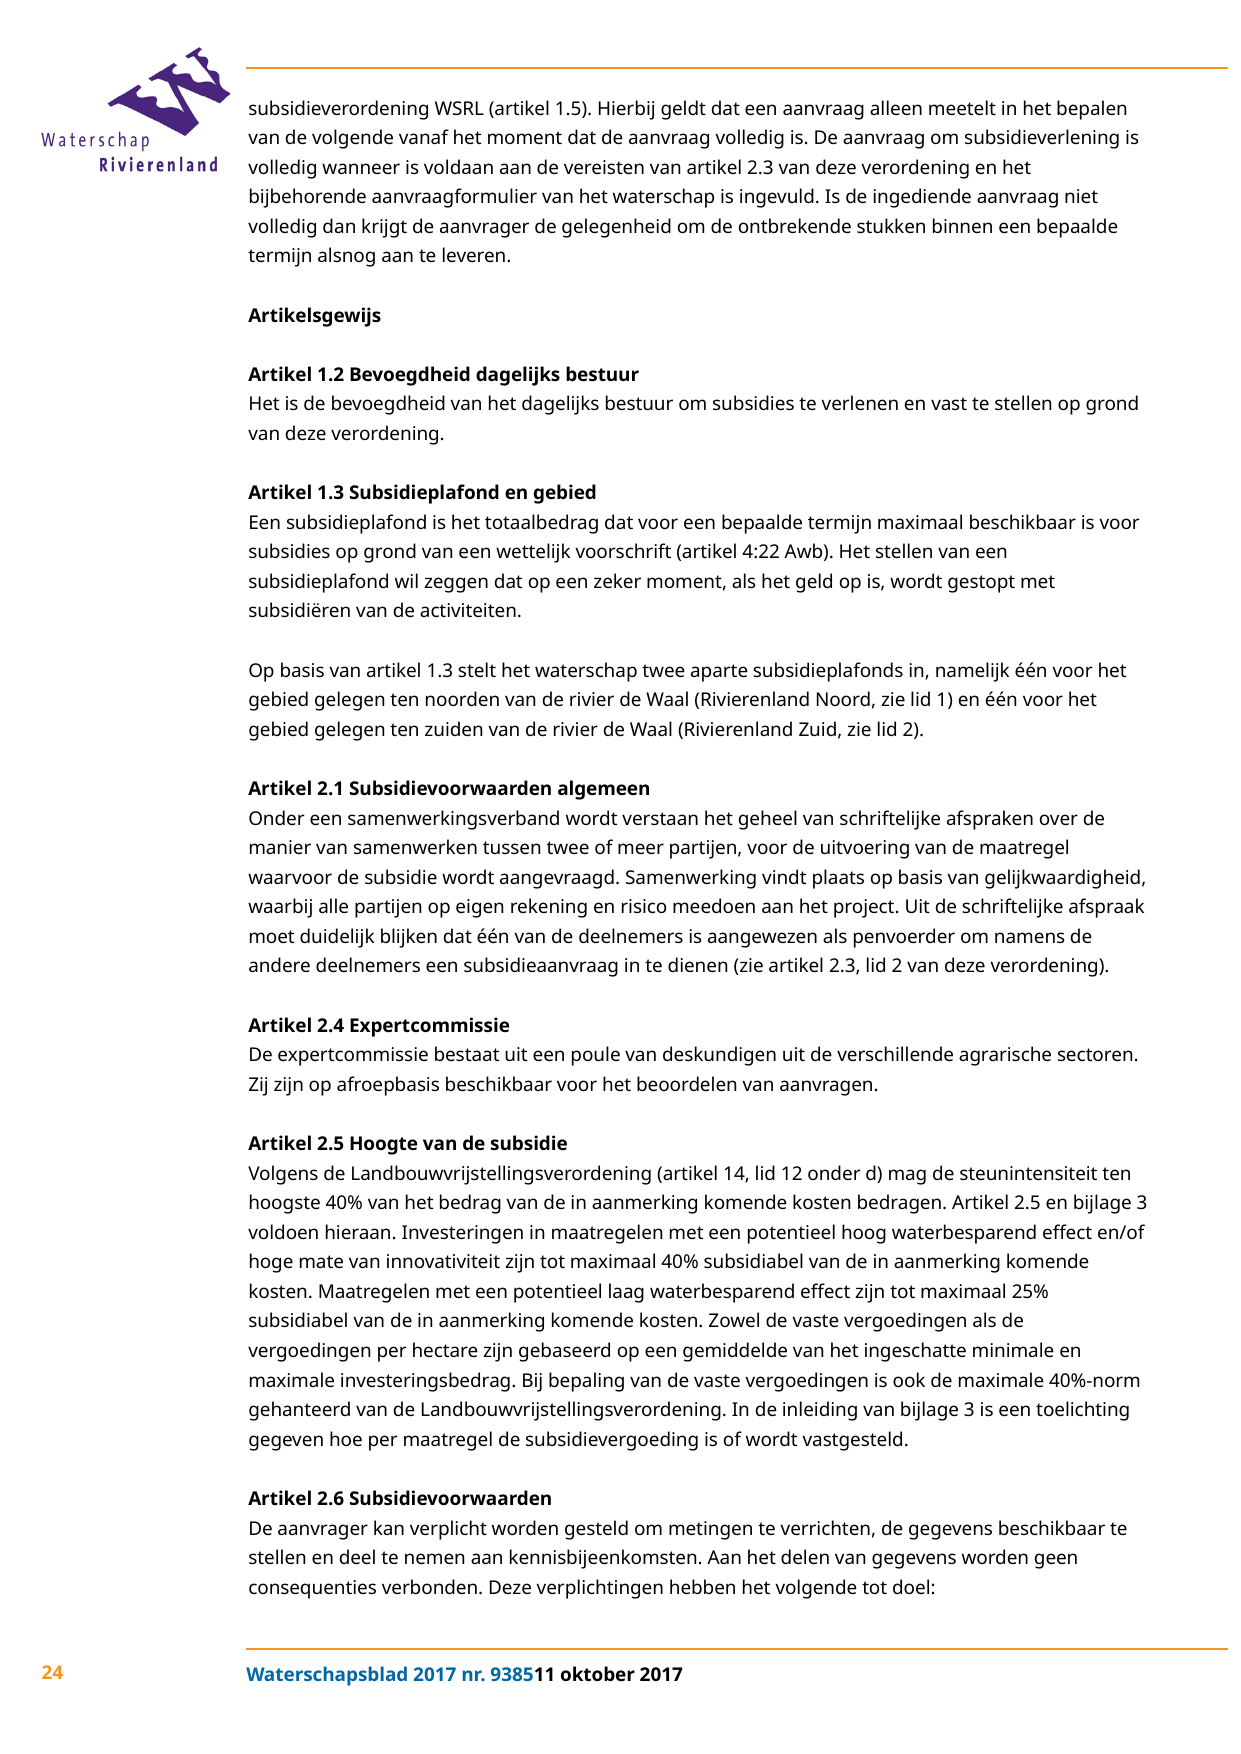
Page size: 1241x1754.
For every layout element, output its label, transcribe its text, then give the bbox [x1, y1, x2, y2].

text Artikel 2.1 Subsidievoorwaarden algemeen [248, 775, 1152, 801]
text Artikelsgewijs [248, 302, 1152, 328]
text Artikel 2.4 Expertcommissie [248, 1012, 1152, 1038]
text Artikel 1.3 Subsidieplafond en gebied [248, 479, 1152, 505]
text Een subsidieplafond is het totaalbedrag dat voor een bepaalde termijn maximaal beschikbaar is voor subsidies op grond van een wettelijk voorschrift (artikel 4:22 Awb). Het stellen van een subsidieplafond wil zeggen dat op een zeker moment, als het geld op is, wordt gestopt met subsidiëren van de activiteiten. [248, 509, 1152, 623]
text De aanvrager kan verplicht worden gesteld om metingen te verrichten, de gegevens beschikbaar te stellen en deel te nemen aan kennisbijeenkomsten. Aan het delen van gegevens worden geen consequenties verbonden. Deze verplichtingen hebben het volgende tot doel: [248, 1515, 1152, 1600]
text Volgens de Landbouwvrijstellingsverordening (artikel 14, lid 12 onder d) mag de steunintensiteit ten hoogste 40% van het bedrag van de in aanmerking komende kosten bedragen. Artikel 2.5 en bijlage 3 voldoen hieraan. Investeringen in maatregelen met een potentieel hoog waterbesparend effect en/of hoge mate van innovativiteit zijn tot maximaal 40% subsidiabel van de in aanmerking komende kosten. Maatregelen met een potentieel laag waterbesparend effect zijn tot maximaal 25% subsidiabel van de in aanmerking komende kosten. Zowel de vaste vergoedingen als de vergoedingen per hectare zijn gebaseerd op een gemiddelde van het ingeschatte minimale en maximale investeringsbedrag. Bij bepaling van de vaste vergoedingen is ook de maximale 40%-norm gehanteerd van de Landbouwvrijstellingsverordening. In de inleiding van bijlage 3 is een toelichting gegeven hoe per maatregel de subsidievergoeding is of wordt vastgesteld. [248, 1160, 1152, 1452]
text Artikel 2.5 Hoogte van de subsidie [248, 1130, 1152, 1156]
text Artikel 2.6 Subsidievoorwaarden [248, 1485, 1152, 1511]
text subsidieverordening WSRL (artikel 1.5). Hierbij geldt dat een aanvraag alleen meetelt in het bepalen van de volgende vanaf het moment dat de aanvraag volledig is. De aanvraag om subsidieverlening is volledig wanneer is voldaan aan de vereisten van artikel 2.3 van deze verordening en het bijbehorende aanvraagformulier van het waterschap is ingevuld. Is de ingediende aanvraag niet volledig dan krijgt de aanvrager de gelegenheid om de ontbrekende stukken binnen een bepaalde termijn alsnog aan te leveren. [248, 95, 1152, 268]
picture [41, 47, 231, 172]
text Het is de bevoegdheid van het dagelijks bestuur om subsidies te verlenen en vast te stellen op grond van deze verordening. [248, 391, 1152, 446]
text Artikel 1.2 Bevoegdheid dagelijks bestuur [248, 361, 1152, 387]
text Onder een samenwerkingsverband wordt verstaan het geheel van schriftelijke afspraken over de manier van samenwerken tussen twee of meer partijen, voor de uitvoering van de maatregel waarvoor de subsidie wordt aangevraagd. Samenwerking vindt plaats op basis van gelijkwaardigheid, waarbij alle partijen op eigen rekening en risico meedoen aan het project. Uit de schriftelijke afspraak moet duidelijk blijken dat één van de deelnemers is aangewezen als penvoerder om namens de andere deelnemers een subsidieaanvraag in te dienen (zie artikel 2.3, lid 2 van deze verordening). [248, 805, 1152, 978]
text De expertcommissie bestaat uit een poule van deskundigen uit de verschillende agrarische sectoren. Zij zijn op afroepbasis beschikbaar voor het beoordelen van aanvragen. [248, 1041, 1152, 1097]
text Op basis van artikel 1.3 stelt het waterschap twee aparte subsidieplafonds in, namelijk één voor het gebied gelegen ten noorden van de rivier de Waal (Rivierenland Noord, zie lid 1) en één voor het gebied gelegen ten zuiden van de rivier de Waal (Rivierenland Zuid, zie lid 2). [248, 657, 1152, 742]
